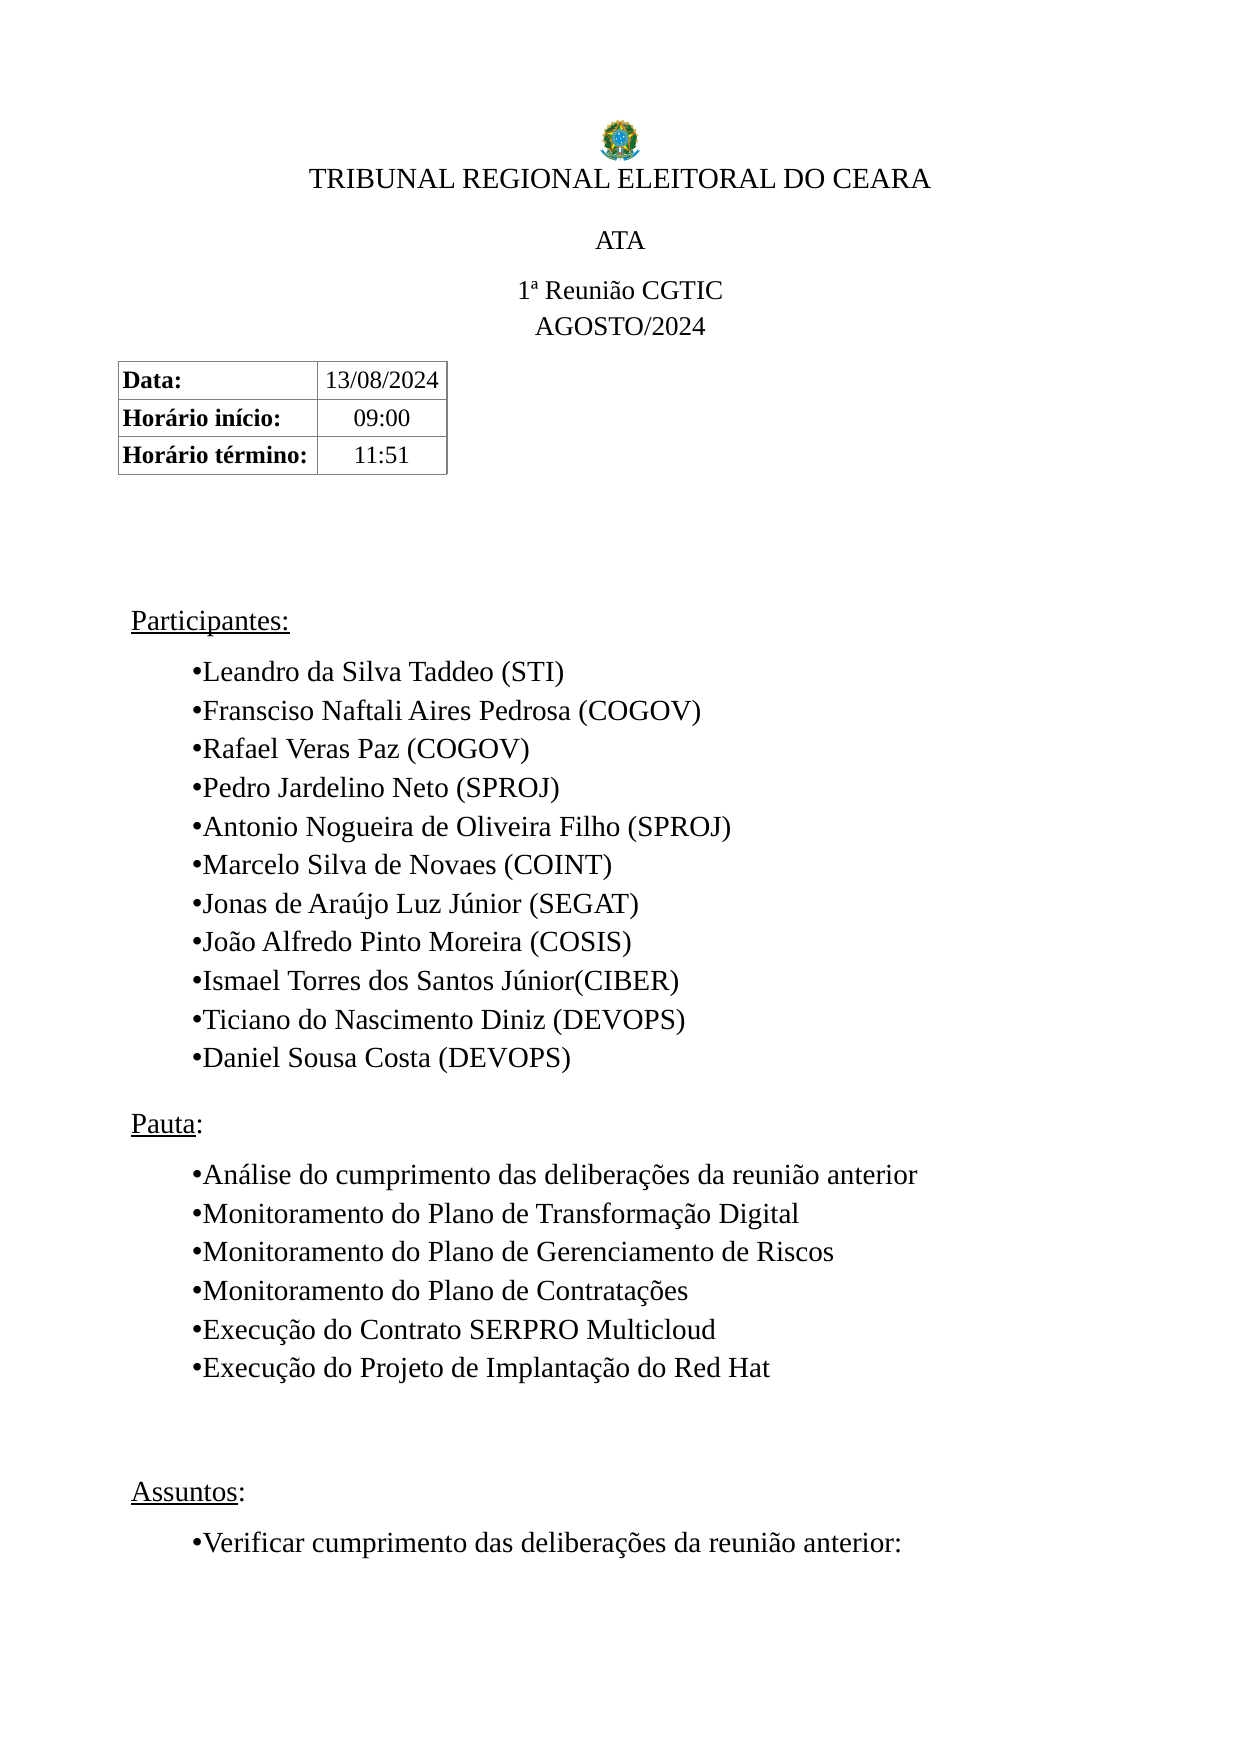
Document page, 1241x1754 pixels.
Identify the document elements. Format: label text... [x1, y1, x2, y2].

list Jonas de Araújo Luz Júnior (SEGAT) [118, 886, 1122, 919]
text 1ª Reunião CGTIC AGOSTO/2024 [118, 274, 1122, 341]
list João Alfredo Pinto Moreira (COSIS) [118, 924, 1122, 958]
list Pedro Jardelino Neto (SPROJ) [118, 770, 1122, 804]
table_cell Horário início: [119, 400, 317, 436]
table_cell Horário término: [119, 437, 317, 473]
table_cell 09:00 [318, 400, 446, 436]
list Monitoramento do Plano de Contratações [118, 1273, 1122, 1307]
list Análise do cumprimento das deliberações da reunião anterior [118, 1157, 1122, 1191]
list Monitoramento do Plano de Transformação Digital [118, 1196, 1122, 1229]
text Pauta: [131, 1106, 1109, 1140]
list Execução do Projeto de Implantação do Red Hat [118, 1351, 1122, 1384]
list Antonio Nogueira de Oliveira Filho (SPROJ) [118, 809, 1122, 842]
table_header 13/08/2024 [318, 362, 446, 398]
text TRIBUNAL REGIONAL ELEITORAL DO CEARA [118, 161, 1122, 195]
list Leandro da Silva Taddeo (STI) [118, 654, 1122, 688]
picture [598, 118, 642, 162]
list Ismael Torres dos Santos Júnior(CIBER) [118, 963, 1122, 997]
table_header Data: [119, 362, 317, 398]
list Verificar cumprimento das deliberações da reunião anterior: [118, 1525, 1122, 1559]
list Execução do Contrato SERPRO Multicloud [118, 1312, 1122, 1346]
table_cell 11:51 [318, 437, 446, 473]
text Participantes: [131, 603, 1109, 637]
list Monitoramento do Plano de Gerenciamento de Riscos [118, 1234, 1122, 1268]
text ATA [118, 224, 1122, 255]
list Daniel Sousa Costa (DEVOPS) [118, 1041, 1122, 1074]
text Assuntos: [131, 1474, 1109, 1508]
list Marcelo Silva de Novaes (COINT) [118, 847, 1122, 881]
list Rafael Veras Paz (COGOV) [118, 731, 1122, 765]
list Fransciso Naftali Aires Pedrosa (COGOV) [118, 693, 1122, 726]
list Ticiano do Nascimento Diniz (DEVOPS) [118, 1002, 1122, 1036]
